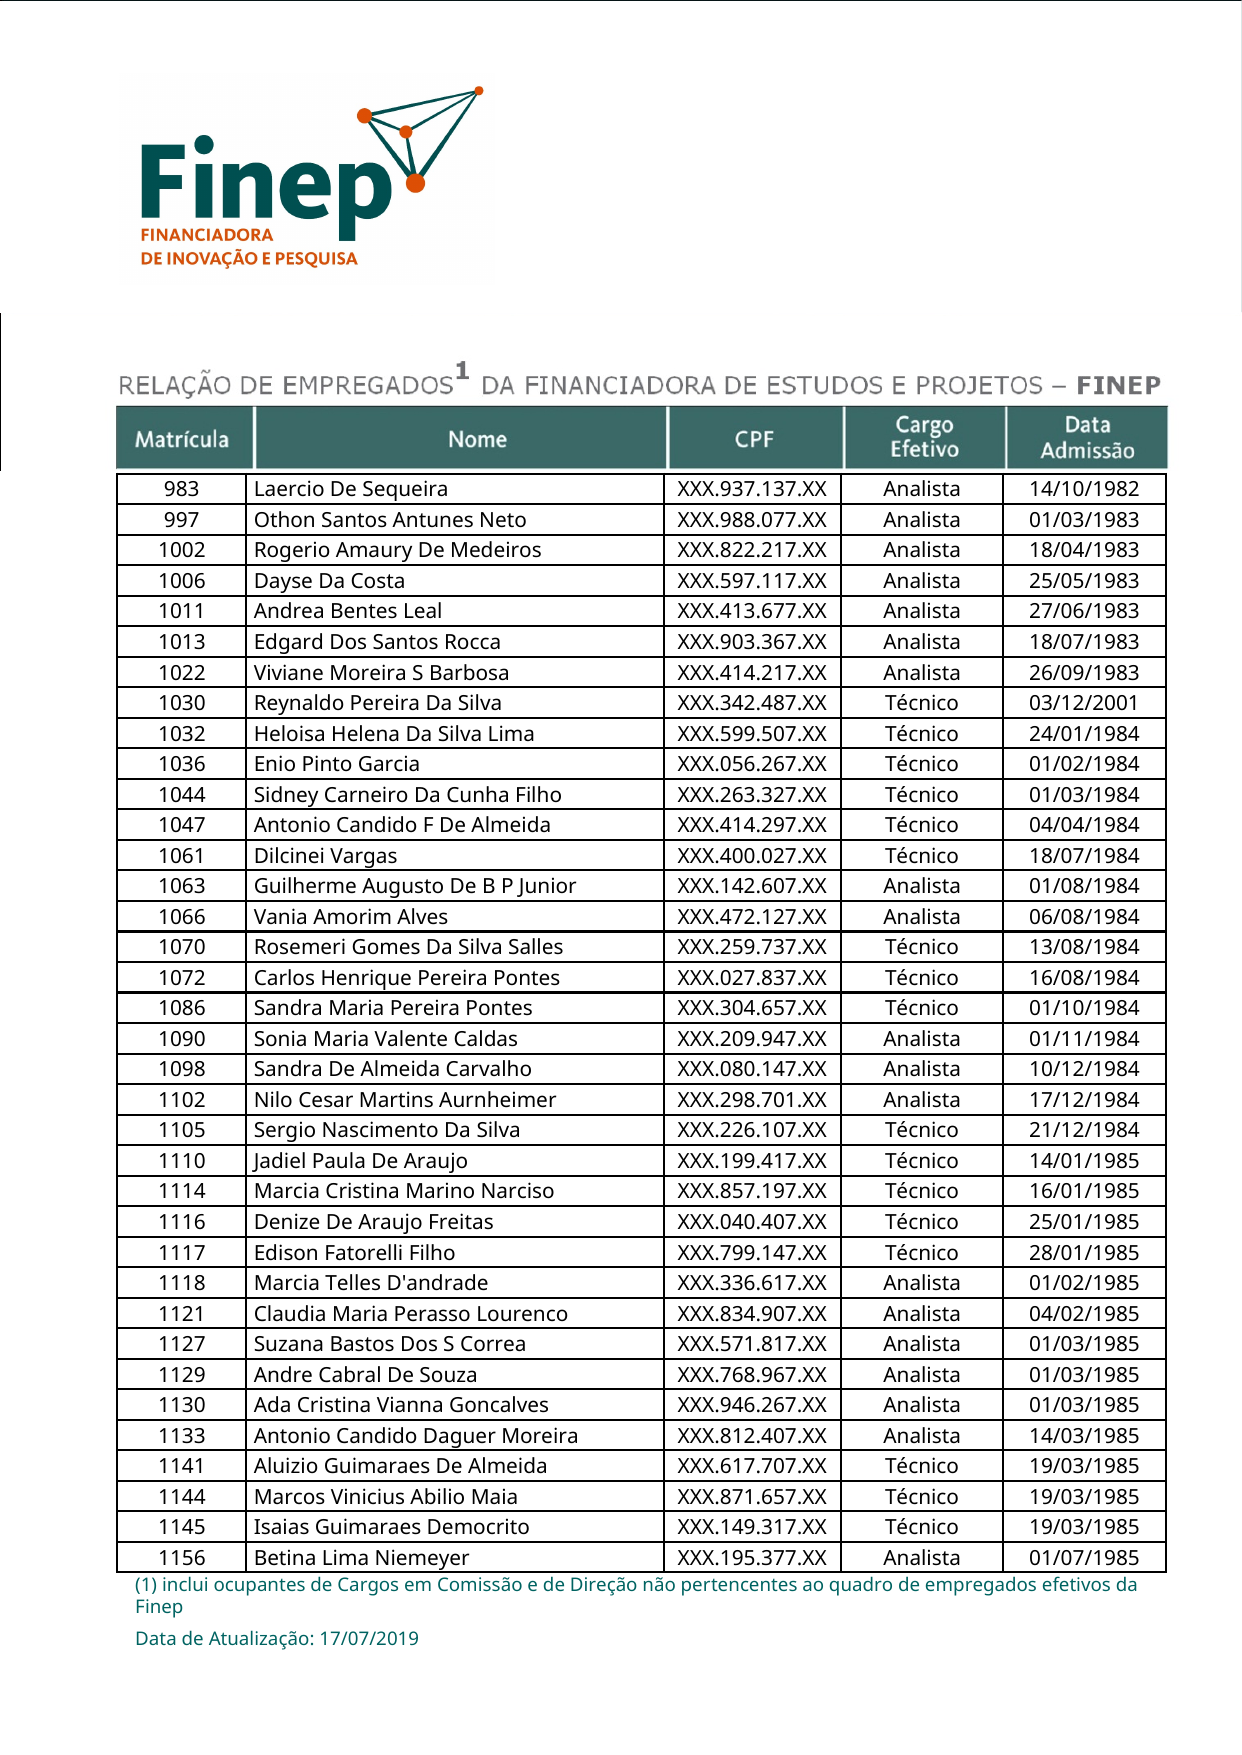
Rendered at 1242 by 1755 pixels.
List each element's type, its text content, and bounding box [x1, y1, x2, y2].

table_cell 01/02/1985 [1004, 1268, 1165, 1297]
table_cell 1118 [118, 1268, 245, 1297]
table_cell 14/03/1985 [1004, 1421, 1165, 1449]
table_cell XXX.946.267.XX [665, 1390, 840, 1419]
table_cell Marcos Vinicius Abilio Maia [247, 1482, 663, 1510]
table_cell 1063 [118, 871, 245, 900]
table_cell Claudia Maria Perasso Lourenco [247, 1299, 663, 1327]
table_cell XXX.597.117.XX [665, 566, 840, 594]
table_cell XXX.822.217.XX [665, 536, 840, 564]
table_cell Isaias Guimaraes Democrito [247, 1512, 663, 1541]
table_cell Técnico [842, 780, 1002, 808]
table_cell Analista [842, 505, 1002, 533]
table_cell Analista [842, 627, 1002, 656]
table_cell XXX.812.407.XX [665, 1421, 840, 1449]
table_cell XXX.259.737.XX [665, 933, 840, 961]
table_cell Dilcinei Vargas [247, 841, 663, 869]
table_cell 1022 [118, 658, 245, 686]
table_cell XXX.056.267.XX [665, 749, 840, 778]
table_cell 1110 [118, 1146, 245, 1174]
table_cell Analista [842, 1085, 1002, 1113]
table_cell Analista [842, 1299, 1002, 1327]
table_cell Marcia Cristina Marino Narciso [247, 1177, 663, 1205]
table_cell Dayse Da Costa [247, 566, 663, 594]
table_cell Guilherme Augusto De B P Junior [247, 871, 663, 900]
table_cell Técnico [842, 1238, 1002, 1266]
table_cell Analista [842, 1390, 1002, 1419]
table_cell 1030 [118, 688, 245, 717]
table_cell 14/01/1985 [1004, 1146, 1165, 1174]
table_cell 1130 [118, 1390, 245, 1419]
table_cell XXX.768.967.XX [665, 1360, 840, 1388]
table_cell 1072 [118, 963, 245, 991]
table_cell 25/05/1983 [1004, 566, 1165, 594]
table_cell 1044 [118, 780, 245, 808]
table_cell Carlos Henrique Pereira Pontes [247, 963, 663, 991]
table_cell 01/03/1984 [1004, 780, 1165, 808]
table_cell 1002 [118, 536, 245, 564]
table_cell 1006 [118, 566, 245, 594]
table_cell Técnico [842, 963, 1002, 991]
table_cell Analista [842, 475, 1002, 503]
table_cell 01/08/1984 [1004, 871, 1165, 900]
table_cell 28/01/1985 [1004, 1238, 1165, 1266]
table_cell XXX.472.127.XX [665, 902, 840, 930]
table_cell Técnico [842, 1116, 1002, 1144]
table_cell 18/07/1984 [1004, 841, 1165, 869]
table_cell XXX.142.607.XX [665, 871, 840, 900]
table_cell 1011 [118, 597, 245, 625]
table_cell Edgard Dos Santos Rocca [247, 627, 663, 656]
table_cell Técnico [842, 1482, 1002, 1510]
table_cell Analista [842, 658, 1002, 686]
table_cell 1066 [118, 902, 245, 930]
table_cell XXX.799.147.XX [665, 1238, 840, 1266]
table_cell XXX.304.657.XX [665, 994, 840, 1022]
table_cell 18/04/1983 [1004, 536, 1165, 564]
table_cell Rogerio Amaury De Medeiros [247, 536, 663, 564]
table_cell XXX.988.077.XX [665, 505, 840, 533]
table_cell Sidney Carneiro Da Cunha Filho [247, 780, 663, 808]
table_cell Andrea Bentes Leal [247, 597, 663, 625]
table_cell 21/12/1984 [1004, 1116, 1165, 1144]
table_cell 1086 [118, 994, 245, 1022]
table_cell 1141 [118, 1451, 245, 1480]
table_cell Técnico [842, 749, 1002, 778]
table_cell 19/03/1985 [1004, 1451, 1165, 1480]
table_cell 1047 [118, 810, 245, 839]
table_cell 1129 [118, 1360, 245, 1388]
table_cell 1013 [118, 627, 245, 656]
table_cell Técnico [842, 810, 1002, 839]
table_cell Técnico [842, 933, 1002, 961]
table_cell XXX.871.657.XX [665, 1482, 840, 1510]
table_cell 1032 [118, 719, 245, 747]
table_cell Denize De Araujo Freitas [247, 1207, 663, 1236]
table_cell 01/03/1985 [1004, 1390, 1165, 1419]
table_cell 19/03/1985 [1004, 1482, 1165, 1510]
table_cell Sandra Maria Pereira Pontes [247, 994, 663, 1022]
table_cell Sonia Maria Valente Caldas [247, 1024, 663, 1052]
table_cell XXX.199.417.XX [665, 1146, 840, 1174]
table_cell 19/03/1985 [1004, 1512, 1165, 1541]
table_cell 24/01/1984 [1004, 719, 1165, 747]
table_cell XXX.414.217.XX [665, 658, 840, 686]
table_cell 1090 [118, 1024, 245, 1052]
table_cell XXX.263.327.XX [665, 780, 840, 808]
table_cell XXX.414.297.XX [665, 810, 840, 839]
table_cell Analista [842, 1268, 1002, 1297]
table_cell XXX.226.107.XX [665, 1116, 840, 1144]
table_cell Técnico [842, 1451, 1002, 1480]
table_cell Técnico [842, 1146, 1002, 1174]
table_cell 13/08/1984 [1004, 933, 1165, 961]
table_cell XXX.298.701.XX [665, 1085, 840, 1113]
table_cell XXX.903.367.XX [665, 627, 840, 656]
table_cell XXX.400.027.XX [665, 841, 840, 869]
table_cell Suzana Bastos Dos S Correa [247, 1329, 663, 1358]
table_cell 1145 [118, 1512, 245, 1541]
table_cell 1144 [118, 1482, 245, 1510]
table_cell XXX.617.707.XX [665, 1451, 840, 1480]
table_cell 16/01/1985 [1004, 1177, 1165, 1205]
table_cell Técnico [842, 994, 1002, 1022]
table_cell Analista [842, 1329, 1002, 1358]
table_cell 16/08/1984 [1004, 963, 1165, 991]
table_cell 1098 [118, 1055, 245, 1083]
table_cell Aluizio Guimaraes De Almeida [247, 1451, 663, 1480]
table_cell Técnico [842, 841, 1002, 869]
table_cell Othon Santos Antunes Neto [247, 505, 663, 533]
table_cell Betina Lima Niemeyer [247, 1543, 663, 1571]
table_cell 18/07/1983 [1004, 627, 1165, 656]
table_cell 04/02/1985 [1004, 1299, 1165, 1327]
table_cell XXX.857.197.XX [665, 1177, 840, 1205]
table_cell Sergio Nascimento Da Silva [247, 1116, 663, 1144]
table_cell 1036 [118, 749, 245, 778]
table_cell 1121 [118, 1299, 245, 1327]
table_cell 1116 [118, 1207, 245, 1236]
table_cell 04/04/1984 [1004, 810, 1165, 839]
table_cell 25/01/1985 [1004, 1207, 1165, 1236]
table_cell Analista [842, 1024, 1002, 1052]
table_cell 17/12/1984 [1004, 1085, 1165, 1113]
table_cell 1105 [118, 1116, 245, 1144]
table_cell Analista [842, 536, 1002, 564]
table_cell 01/03/1985 [1004, 1360, 1165, 1388]
table_cell 1114 [118, 1177, 245, 1205]
table_cell 01/02/1984 [1004, 749, 1165, 778]
table_cell Técnico [842, 1512, 1002, 1541]
table_cell Andre Cabral De Souza [247, 1360, 663, 1388]
table_cell Marcia Telles D'andrade [247, 1268, 663, 1297]
table_cell 1156 [118, 1543, 245, 1571]
table_cell Analista [842, 871, 1002, 900]
table_cell 1133 [118, 1421, 245, 1449]
table_cell Técnico [842, 1207, 1002, 1236]
table_cell Analista [842, 1421, 1002, 1449]
table_cell Analista [842, 597, 1002, 625]
table_cell Analista [842, 1360, 1002, 1388]
table_cell Técnico [842, 688, 1002, 717]
table_cell XXX.413.677.XX [665, 597, 840, 625]
table_cell 1102 [118, 1085, 245, 1113]
table_cell 06/08/1984 [1004, 902, 1165, 930]
table_cell 1070 [118, 933, 245, 961]
table_cell Jadiel Paula De Araujo [247, 1146, 663, 1174]
table_cell 01/11/1984 [1004, 1024, 1165, 1052]
table_cell 1117 [118, 1238, 245, 1266]
table_cell Vania Amorim Alves [247, 902, 663, 930]
table_cell Sandra De Almeida Carvalho [247, 1055, 663, 1083]
table_cell 1127 [118, 1329, 245, 1358]
table_cell 01/03/1985 [1004, 1329, 1165, 1358]
table_cell 997 [118, 505, 245, 533]
table_cell Antonio Candido F De Almeida [247, 810, 663, 839]
table_cell XXX.209.947.XX [665, 1024, 840, 1052]
table_cell 01/03/1983 [1004, 505, 1165, 533]
table_cell 01/10/1984 [1004, 994, 1165, 1022]
table_cell Ada Cristina Vianna Goncalves [247, 1390, 663, 1419]
table_cell Edison Fatorelli Filho [247, 1238, 663, 1266]
table_cell Nilo Cesar Martins Aurnheimer [247, 1085, 663, 1113]
table_cell Analista [842, 1543, 1002, 1571]
table_cell XXX.599.507.XX [665, 719, 840, 747]
table_cell 10/12/1984 [1004, 1055, 1165, 1083]
table_cell XXX.834.907.XX [665, 1299, 840, 1327]
table_cell 03/12/2001 [1004, 688, 1165, 717]
table_cell Técnico [842, 1177, 1002, 1205]
table_cell 01/07/1985 [1004, 1543, 1165, 1571]
table_cell Analista [842, 566, 1002, 594]
table_cell XXX.937.137.XX [665, 475, 840, 503]
table_cell XXX.195.377.XX [665, 1543, 840, 1571]
table_cell XXX.027.837.XX [665, 963, 840, 991]
table_cell Enio Pinto Garcia [247, 749, 663, 778]
table_cell Rosemeri Gomes Da Silva Salles [247, 933, 663, 961]
table_cell Analista [842, 1055, 1002, 1083]
table_cell Viviane Moreira S Barbosa [247, 658, 663, 686]
table_cell 27/06/1983 [1004, 597, 1165, 625]
table_cell Laercio De Sequeira [247, 475, 663, 503]
table_cell 1061 [118, 841, 245, 869]
table_cell 26/09/1983 [1004, 658, 1165, 686]
table_cell Técnico [842, 719, 1002, 747]
table_cell Heloisa Helena Da Silva Lima [247, 719, 663, 747]
table_cell XXX.571.817.XX [665, 1329, 840, 1358]
table_cell XXX.336.617.XX [665, 1268, 840, 1297]
table_cell 14/10/1982 [1004, 475, 1165, 503]
table_cell XXX.080.147.XX [665, 1055, 840, 1083]
table_cell Antonio Candido Daguer Moreira [247, 1421, 663, 1449]
table_cell Reynaldo Pereira Da Silva [247, 688, 663, 717]
table_cell XXX.040.407.XX [665, 1207, 840, 1236]
table_cell XXX.149.317.XX [665, 1512, 840, 1541]
table_cell Analista [842, 902, 1002, 930]
table_cell 983 [118, 475, 245, 503]
table_cell XXX.342.487.XX [665, 688, 840, 717]
